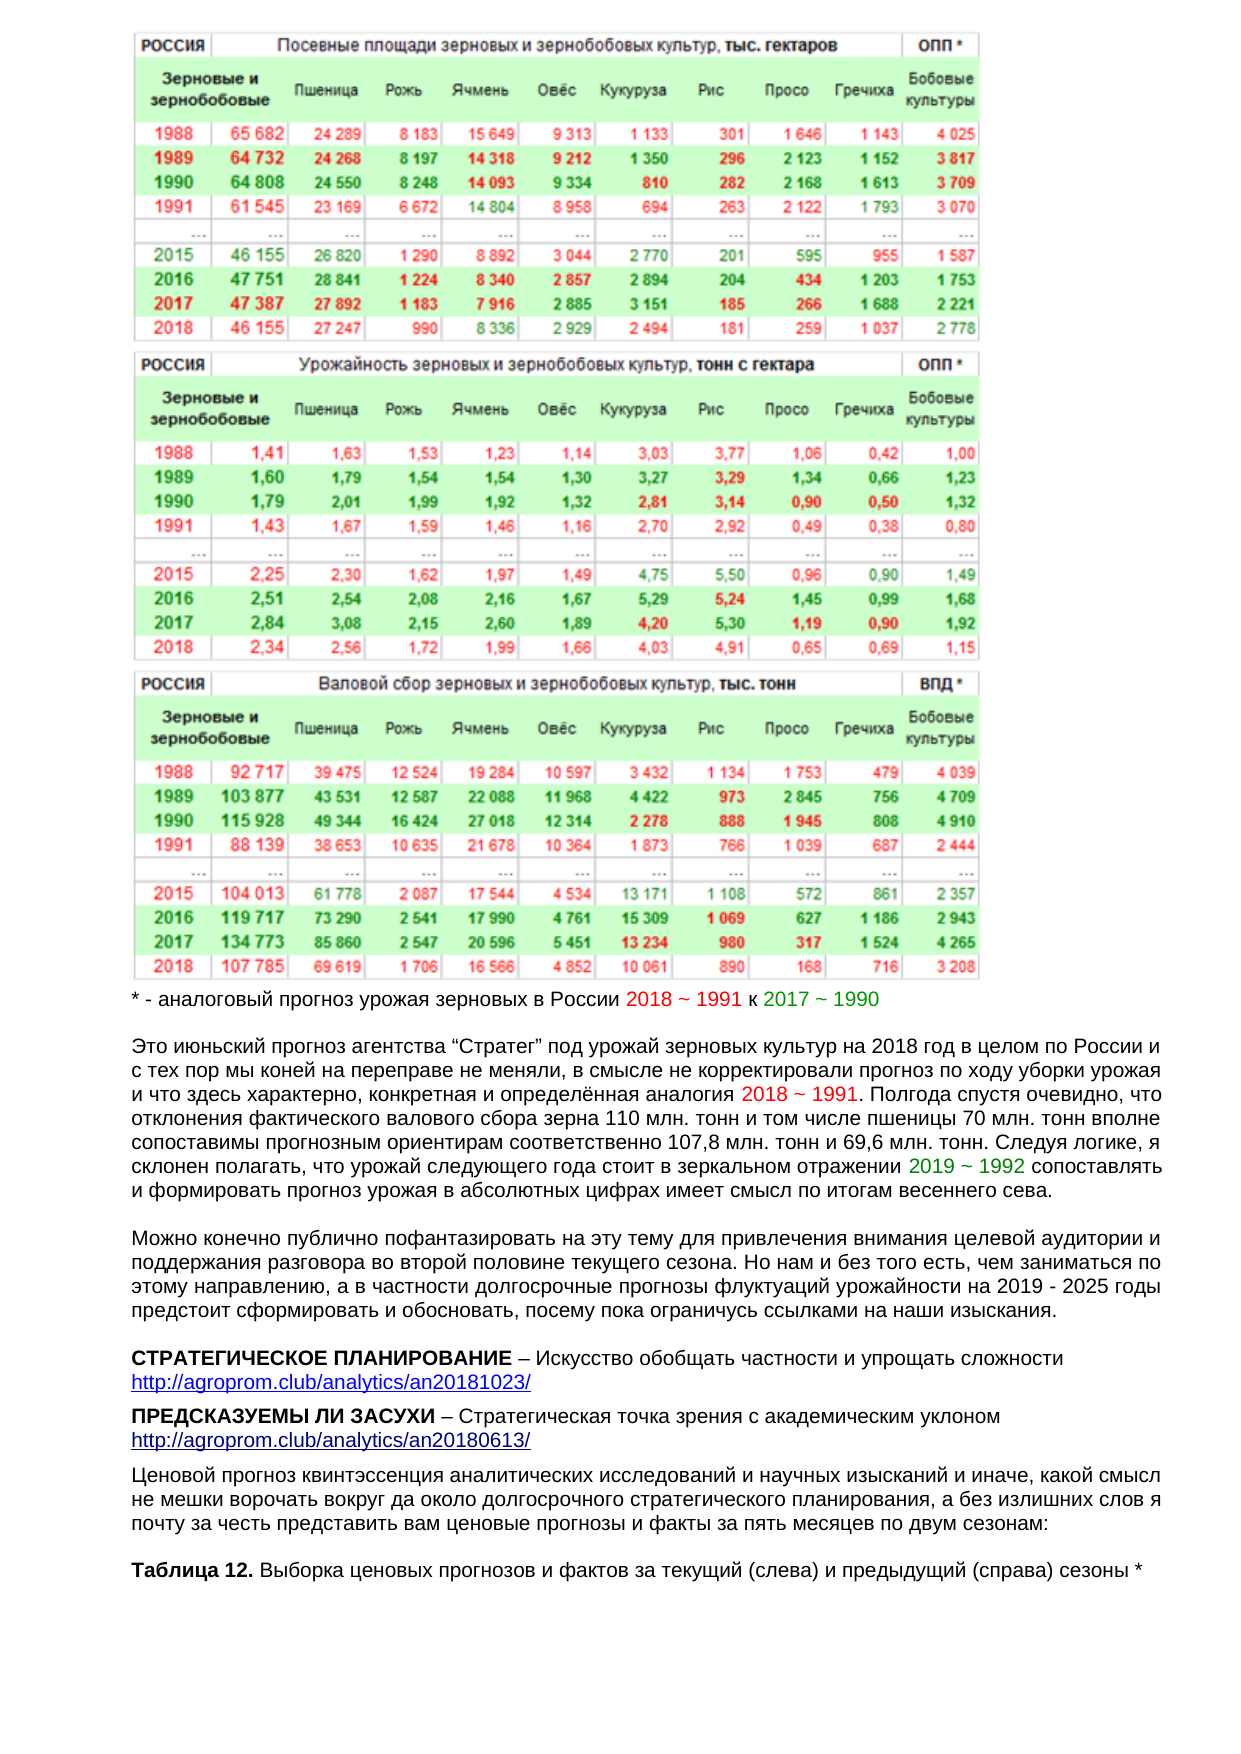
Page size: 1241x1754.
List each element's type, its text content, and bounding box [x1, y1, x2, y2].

text * - аналоговый прогноз урожая зерновых в России 2018 ~ 1991 к 2017 ~ 1990 [131, 986, 1162, 1010]
text Можно конечно публично пофантазировать на эту тему для привлечения внимания целевой аудитории и поддержания разговора во второй половине текущего сезона. Но нам и без того есть, чем заниматься по этому направлению, а в частности долгосрочные прогнозы флуктуаций урожайности на 2019 - 2025 годы предстоит сформировать и обосновать, посему пока ограничусь ссылками на наши изыскания. [131, 1226, 1162, 1322]
text СТРАТЕГИЧЕСКОЕ ПЛАНИРОВАНИЕ – Искусство обобщать частности и упрощать сложности [131, 1346, 1162, 1370]
text ПРЕДСКАЗУЕМЫ ЛИ ЗАСУХИ – Стратегическая точка зрения с академическим уклоном [131, 1404, 1162, 1428]
text Ценовой прогноз квинтэссенция аналитических исследований и научных изысканий и иначе, какой смысл не мешки ворочать вокруг да около долгосрочного стратегического планирования, а без излишних слов я почту за честь представить вам ценовые прогнозы и факты за пять месяцев по двум сезонам: [131, 1462, 1162, 1534]
text http://agroprom.club/analytics/an20181023/ [131, 1370, 1162, 1394]
text Это июньский прогноз агентства “Стратег” под урожай зерновых культур на 2018 год в целом по России и с тех пор мы коней на переправе не меняли, в смысле не корректировали прогноз по ходу уборки урожая и что здесь характерно, конкретная и определённая аналогия 2018 ~ 1991. Полгода спустя очевидно, что отклонения фактического валового сбора зерна 110 млн. тонн и том числе пшеницы 70 млн. тонн вполне сопоставимы прогнозным ориентирам соответственно 107,8 млн. тонн и 69,6 млн. тонн. Следуя логике, я склонен полагать, что урожай следующего года стоит в зеркальном отражении 2019 ~ 1992 сопоставлять и формировать прогноз урожая в абсолютных цифрах имеет смысл по итогам весеннего сева. [131, 1034, 1162, 1202]
text Таблица 12. Выборка ценовых прогнозов и фактов за текущий (слева) и предыдущий (справа) сезоны * [131, 1558, 1162, 1582]
text http://agroprom.club/analytics/an20180613/ [131, 1428, 1162, 1452]
